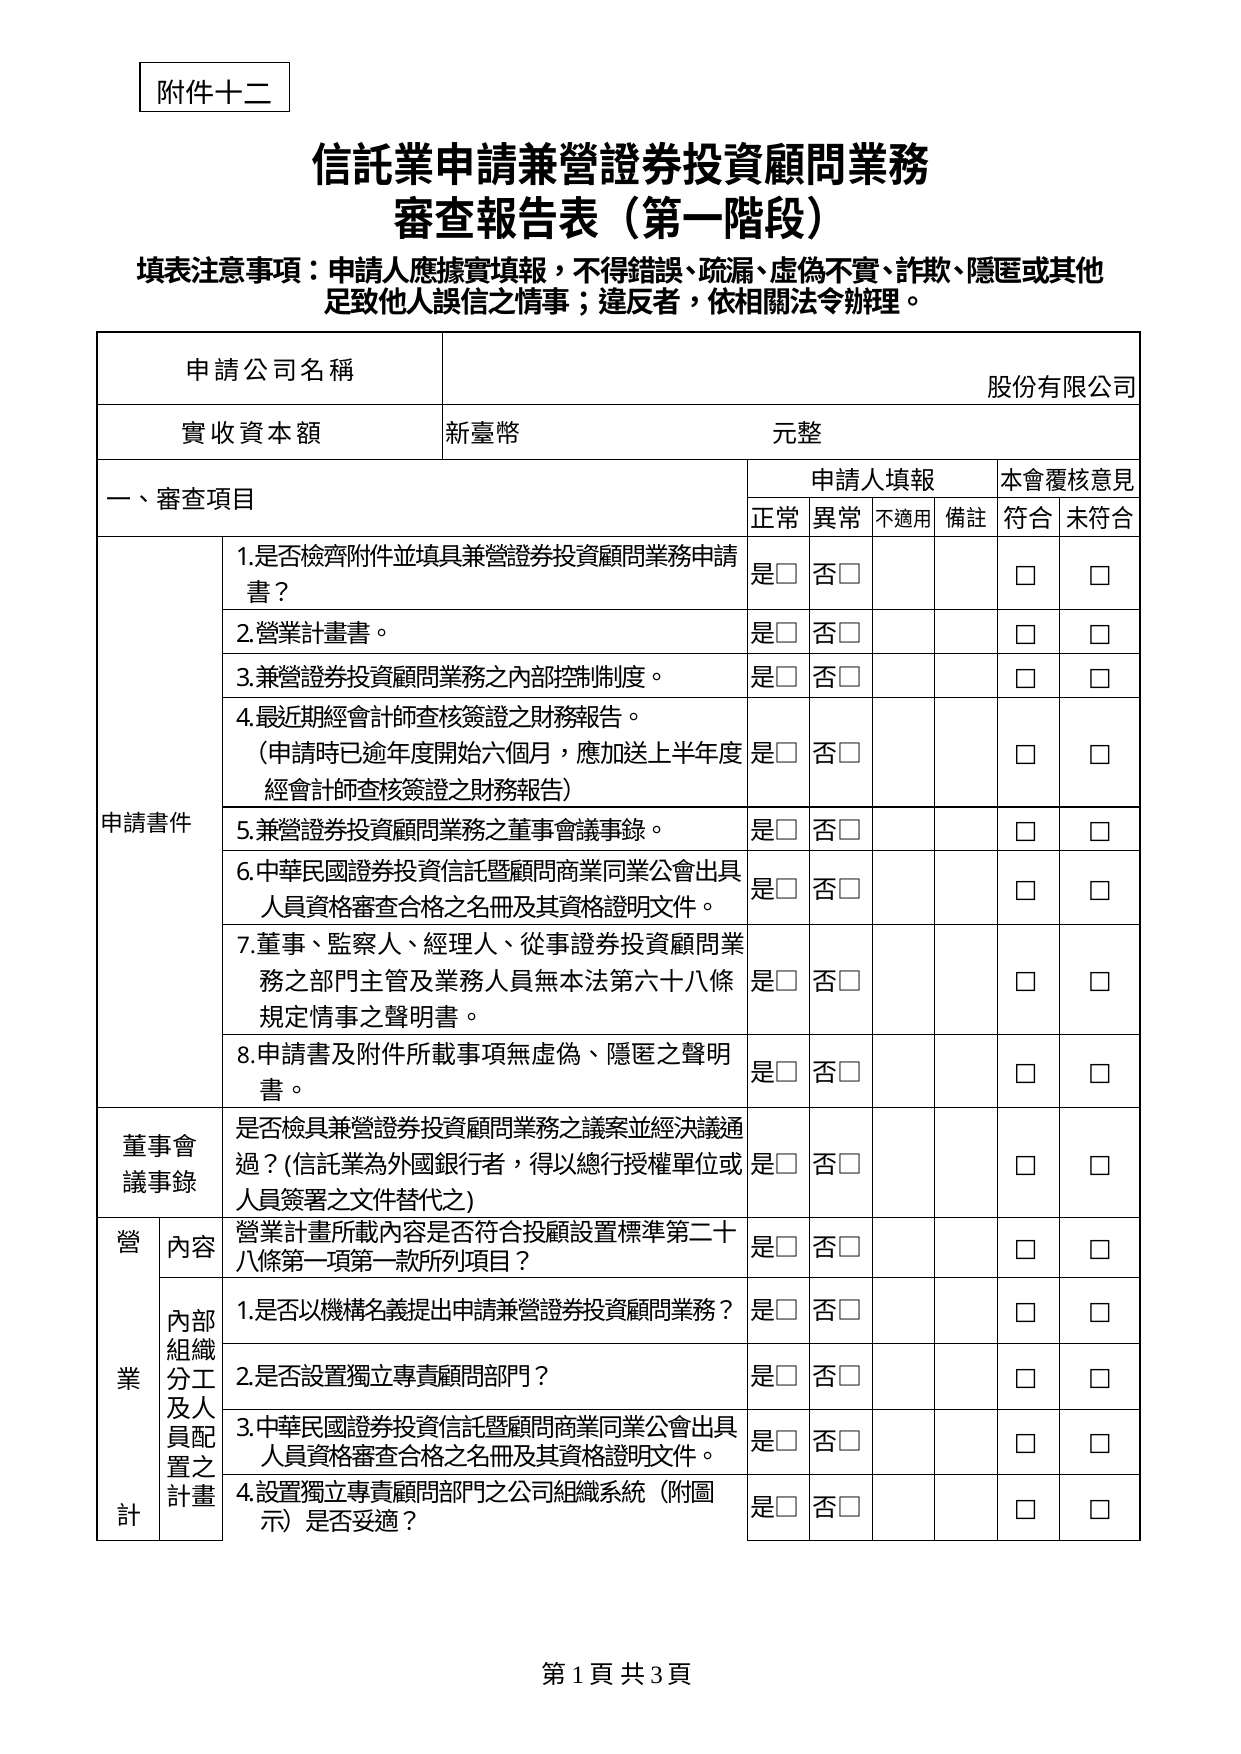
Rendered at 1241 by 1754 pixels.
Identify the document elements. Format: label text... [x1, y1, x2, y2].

table_cell 營 業 計 畫 書 [98, 1218, 159, 1540]
table_cell 正常 [748, 498, 809, 536]
table_cell 1.是否檢齊附件並填具兼營證券投資顧問業務申請 書？ [223, 537, 747, 609]
table_cell 2.營業計畫書。 [223, 610, 747, 653]
table_cell □ [998, 1344, 1059, 1408]
table_cell 是□ [748, 808, 809, 850]
table_cell [935, 851, 997, 924]
table_cell 否□ [810, 654, 872, 697]
table_cell □ [1060, 1344, 1139, 1408]
table_cell □ [998, 1218, 1059, 1277]
table_cell 是□ [748, 851, 809, 924]
table_cell 本會覆核意見 [998, 460, 1139, 497]
table_cell [935, 808, 997, 850]
table_cell [873, 537, 934, 609]
table_cell □ [1060, 925, 1139, 1033]
table_cell 一、審查項目 [98, 460, 747, 536]
table_cell 是□ [748, 698, 809, 806]
table_cell [873, 610, 934, 653]
table_cell 否□ [810, 808, 872, 850]
text 信託業申請兼營證券投資顧問業務 [136, 148, 1104, 189]
table_cell 內容 [160, 1218, 222, 1277]
table_cell □ [998, 610, 1059, 653]
table_cell 未符合 [1060, 498, 1139, 536]
table_cell [873, 851, 934, 924]
table_cell □ [998, 698, 1059, 806]
table_cell □ [1060, 1278, 1139, 1343]
table_cell □ [1060, 610, 1139, 653]
table_cell 實收資本額 [98, 405, 442, 459]
table_cell [935, 610, 997, 653]
table_cell 是□ [748, 1108, 809, 1217]
table_cell 5.兼營證券投資顧問業務之董事會議事錄。 [223, 808, 747, 850]
table_cell 不適用 [873, 498, 934, 536]
table_cell 是否檢具兼營證券投資顧問業務之議案並經決議通過？(信託業為外國銀行者，得以總行授權單位或人員簽署之文件替代之) [223, 1108, 747, 1217]
table_cell □ [1060, 1218, 1139, 1277]
table_cell □ [998, 537, 1059, 609]
table_cell 內部 組織 分工及人員配置之計畫 [160, 1278, 222, 1540]
table_cell 否□ [810, 1218, 872, 1277]
table_cell □ [998, 1278, 1059, 1343]
table_cell [873, 1410, 934, 1474]
table_cell □ [998, 654, 1059, 697]
table_cell [873, 698, 934, 806]
table_cell 是□ [748, 1344, 809, 1408]
table_cell 是□ [748, 537, 809, 609]
table_cell 是□ [748, 1218, 809, 1277]
table_cell [873, 1035, 934, 1107]
table_cell 7.董事、監察人、經理人、從事證券投資顧問業務之部門主管及業務人員無本法第六十八條規定情事之聲明書。 [223, 925, 747, 1033]
table_cell □ [1060, 1035, 1139, 1107]
table_cell [873, 1475, 934, 1540]
table_cell □ [998, 925, 1059, 1033]
table_cell [935, 1108, 997, 1217]
table_cell □ [1060, 537, 1139, 609]
table_cell □ [1060, 1108, 1139, 1217]
table_cell [935, 1035, 997, 1107]
table_cell 否□ [810, 698, 872, 806]
table_cell 否□ [810, 1410, 872, 1474]
table_cell 4.最近期經會計師查核簽證之財務報告。 （申請時已逾年度開始六個月，應加送上半年度經會計師查核簽證之財務報告） [223, 698, 747, 806]
text 附件十二 [156, 71, 273, 103]
table_cell 是□ [748, 610, 809, 653]
table_cell 否□ [810, 1475, 872, 1540]
table_cell [935, 1278, 997, 1343]
text 審查報告表（第一階段） [136, 202, 1104, 243]
table_cell [873, 1218, 934, 1277]
table_cell 備註 [935, 498, 997, 536]
table_cell [935, 1475, 997, 1540]
table_cell □ [1060, 698, 1139, 806]
table_cell [935, 1218, 997, 1277]
table_cell 2.是否設置獨立專責顧問部門？ [223, 1344, 747, 1408]
table_cell [935, 537, 997, 609]
table_cell 否□ [810, 610, 872, 653]
table_cell 否□ [810, 851, 872, 924]
table_cell 營業計畫所載內容是否符合投顧設置標準第二十八條第一項第一款所列項目？ [223, 1218, 747, 1277]
table_cell 否□ [810, 1344, 872, 1408]
table_header 股份有限公司 [443, 333, 1139, 403]
table_header 申請公司名稱 [98, 333, 442, 403]
table_cell 4.設置獨立專責顧問部門之公司組織系統（附圖示）是否妥適？ [223, 1475, 747, 1540]
table_cell 6.中華民國證券投資信託暨顧問商業同業公會出具人員資格審查合格之名冊及其資格證明文件。 [223, 851, 747, 924]
table_cell [935, 925, 997, 1033]
table_cell 是□ [748, 1278, 809, 1343]
table_cell 是□ [748, 1035, 809, 1107]
table_cell [873, 925, 934, 1033]
table_cell 符合 [998, 498, 1059, 536]
table_cell [935, 1410, 997, 1474]
table_cell [935, 1344, 997, 1408]
table_cell □ [1060, 654, 1139, 697]
table_cell [873, 654, 934, 697]
table_cell 3.中華民國證券投資信託暨顧問商業同業公會出具人員資格審查合格之名冊及其資格證明文件。 [223, 1410, 747, 1474]
table_cell 是□ [748, 925, 809, 1033]
table_cell □ [998, 851, 1059, 924]
table_cell 是□ [748, 1475, 809, 1540]
table_cell □ [998, 1410, 1059, 1474]
table_cell □ [1060, 1410, 1139, 1474]
text [141, 63, 289, 111]
table_cell 1.是否以機構名義提出申請兼營證券投資顧問業務？ [223, 1278, 747, 1343]
table_cell □ [998, 1475, 1059, 1540]
table_cell 否□ [810, 1035, 872, 1107]
table_cell [873, 1108, 934, 1217]
text 填表注意事項：申請人應據實填報，不得錯誤、疏漏、虛偽不實、詐欺、隱匿或其他足致他人誤信之情事；違反者，依相關法令辦理。 [136, 256, 1104, 318]
table_cell □ [1060, 1475, 1139, 1540]
table_cell [935, 698, 997, 806]
table_cell □ [998, 1035, 1059, 1107]
table_cell □ [998, 1108, 1059, 1217]
table_cell 否□ [810, 537, 872, 609]
table_cell □ [1060, 808, 1139, 850]
table_cell 董事會 議事錄 [98, 1108, 222, 1217]
table_cell 3.兼營證券投資顧問業務之內部控制制度。 [223, 654, 747, 697]
table_cell 是□ [748, 654, 809, 697]
table_cell 是□ [748, 1410, 809, 1474]
table_cell 否□ [810, 925, 872, 1033]
table_cell [935, 654, 997, 697]
table_cell □ [1060, 851, 1139, 924]
table_cell 新臺幣 元整 [443, 405, 1139, 459]
table_cell 否□ [810, 1278, 872, 1343]
table_cell 8.申請書及附件所載事項無虛偽、隱匿之聲明書。 [223, 1035, 747, 1107]
table_cell 申請書件 [98, 537, 222, 1107]
table_cell 否□ [810, 1108, 872, 1217]
table_cell [873, 1344, 934, 1408]
table_cell 異常 [810, 498, 872, 536]
table_cell 申請人填報 [748, 460, 997, 497]
table_cell [873, 1278, 934, 1343]
table_cell [873, 808, 934, 850]
table_cell □ [998, 808, 1059, 850]
